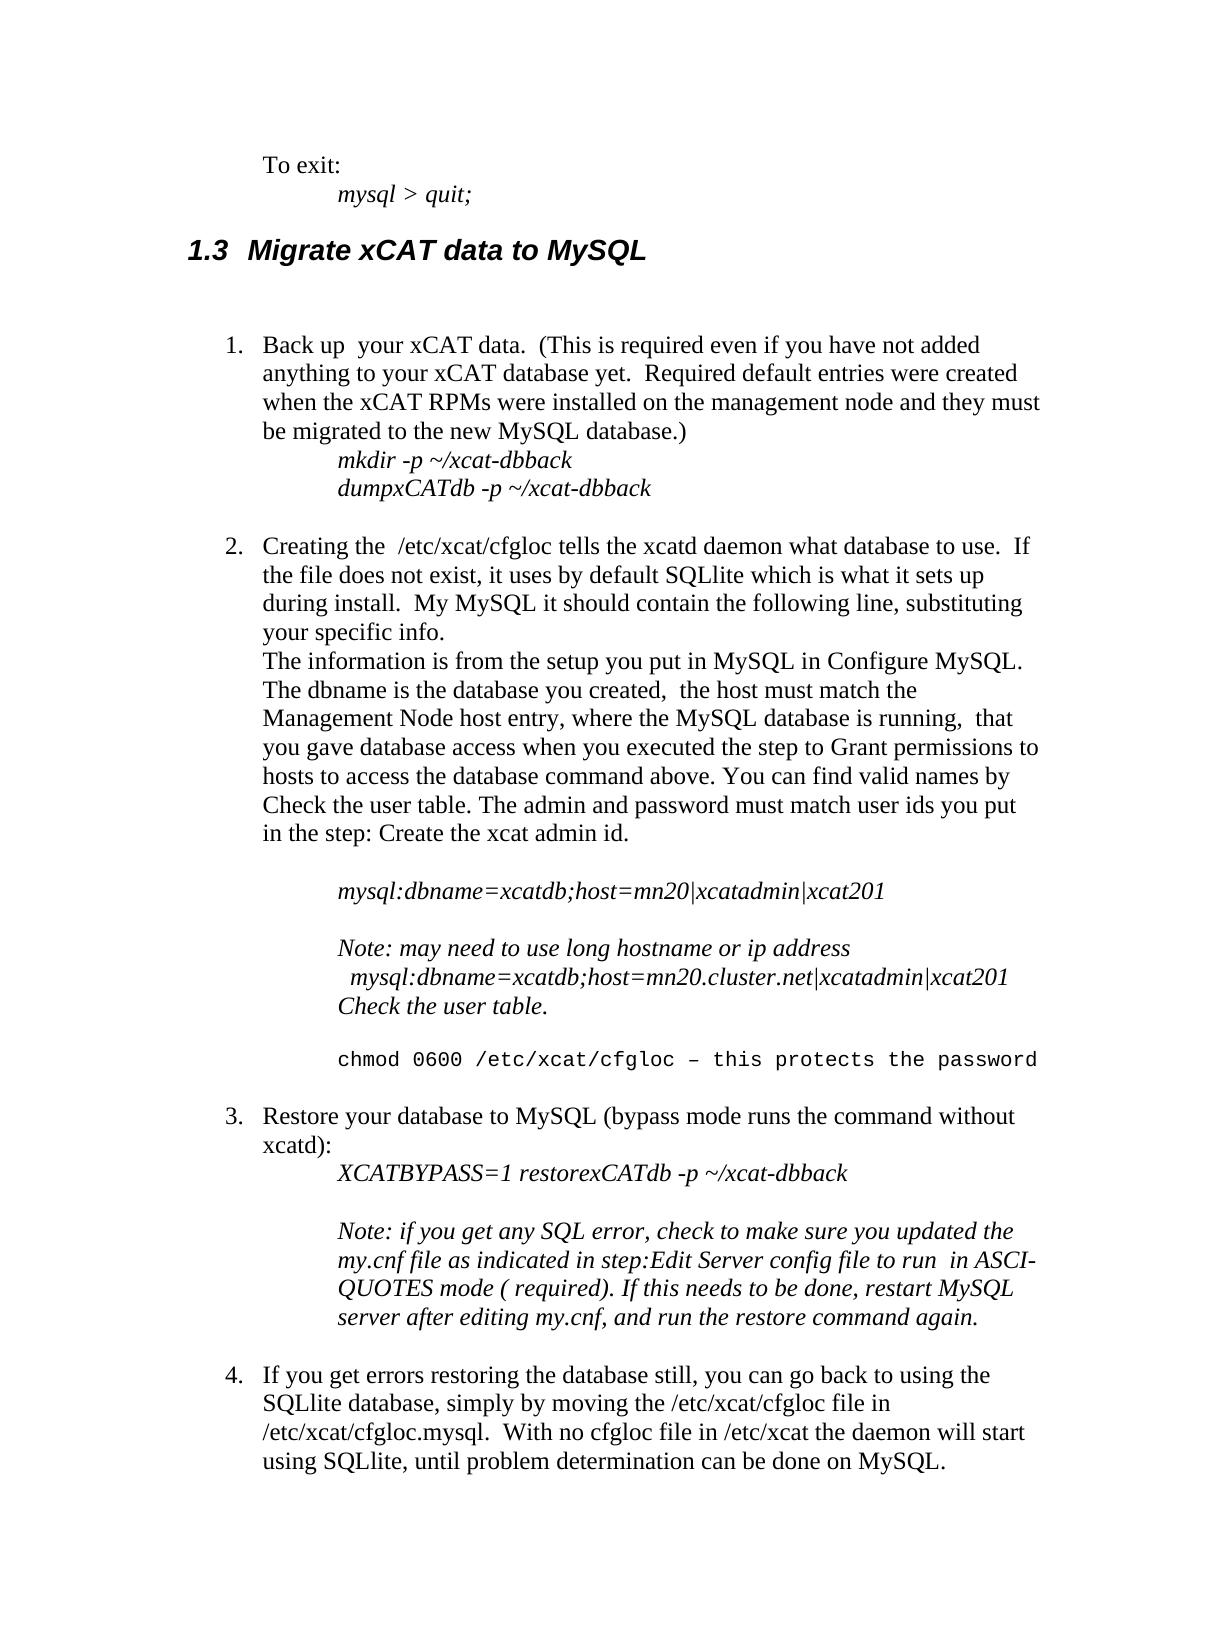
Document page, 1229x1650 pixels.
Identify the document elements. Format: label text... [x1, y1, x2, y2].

list The information is from the setup you put in MySQL in Configure MySQL. The dbname is the database you created, the host must match the Management Node host entry, where the MySQL database is running, that you gave database access when you executed the step to Grant permissions to hosts to access the database command above. You can find valid names by Check the user table. The admin and password must match user ids you put in the step: Create the xcat admin id. [225, 646, 1041, 847]
list Restore your database to MySQL (bypass mode runs the command without xcatd): [225, 1101, 1041, 1158]
list Back up your xCAT data. (This is required even if you have not added anything to your xCAT database yet. Required default entries were created when the xCAT RPMs were installed on the management node and they must be migrated to the new MySQL database.) [225, 330, 1041, 445]
list mysql:dbname=xcatdb;host=mn20|xcatadmin|xcat201 [300, 876, 1041, 905]
list chmod 0600 /etc/xcat/cfgloc – this protects the password [262, 1048, 1041, 1072]
list dumpxCATdb -p ~/xcat-dbback [300, 473, 1041, 502]
subtitle Migrate xCAT data to MySQL [187, 232, 1041, 266]
text To exit: [262, 150, 1041, 179]
text mysql > quit; [337, 179, 1041, 207]
list XCATBYPASS=1 restorexCATdb -p ~/xcat-dbback [300, 1158, 1041, 1187]
list If you get errors restoring the database still, you can go back to using the SQLlite database, simply by moving the /etc/xcat/cfgloc file in /etc/xcat/cfgloc.mysql. With no cfgloc file in /etc/xcat the daemon will start using SQLlite, until problem determination can be done on MySQL. [225, 1360, 1041, 1475]
list Note: if you get any SQL error, check to make sure you updated the my.cnf file as indicated in step:Edit Server config file to run in ASCI-QUOTES mode ( required). If this needs to be done, restart MySQL server after editing my.cnf, and run the restore command again. [300, 1216, 1041, 1331]
list mysql:dbname=xcatdb;host=mn20.cluster.net|xcatadmin|xcat201 [300, 962, 1041, 991]
list mkdir -p ~/xcat-dbback [300, 445, 1041, 473]
list Note: may need to use long hostname or ip address [300, 933, 1041, 962]
list Creating the /etc/xcat/cfgloc tells the xcatd daemon what database to use. If the file does not exist, it uses by default SQLlite which is what it sets up during install. My MySQL it should contain the following line, substituting your specific info. [225, 531, 1041, 646]
list Check the user table. [300, 991, 1041, 1020]
